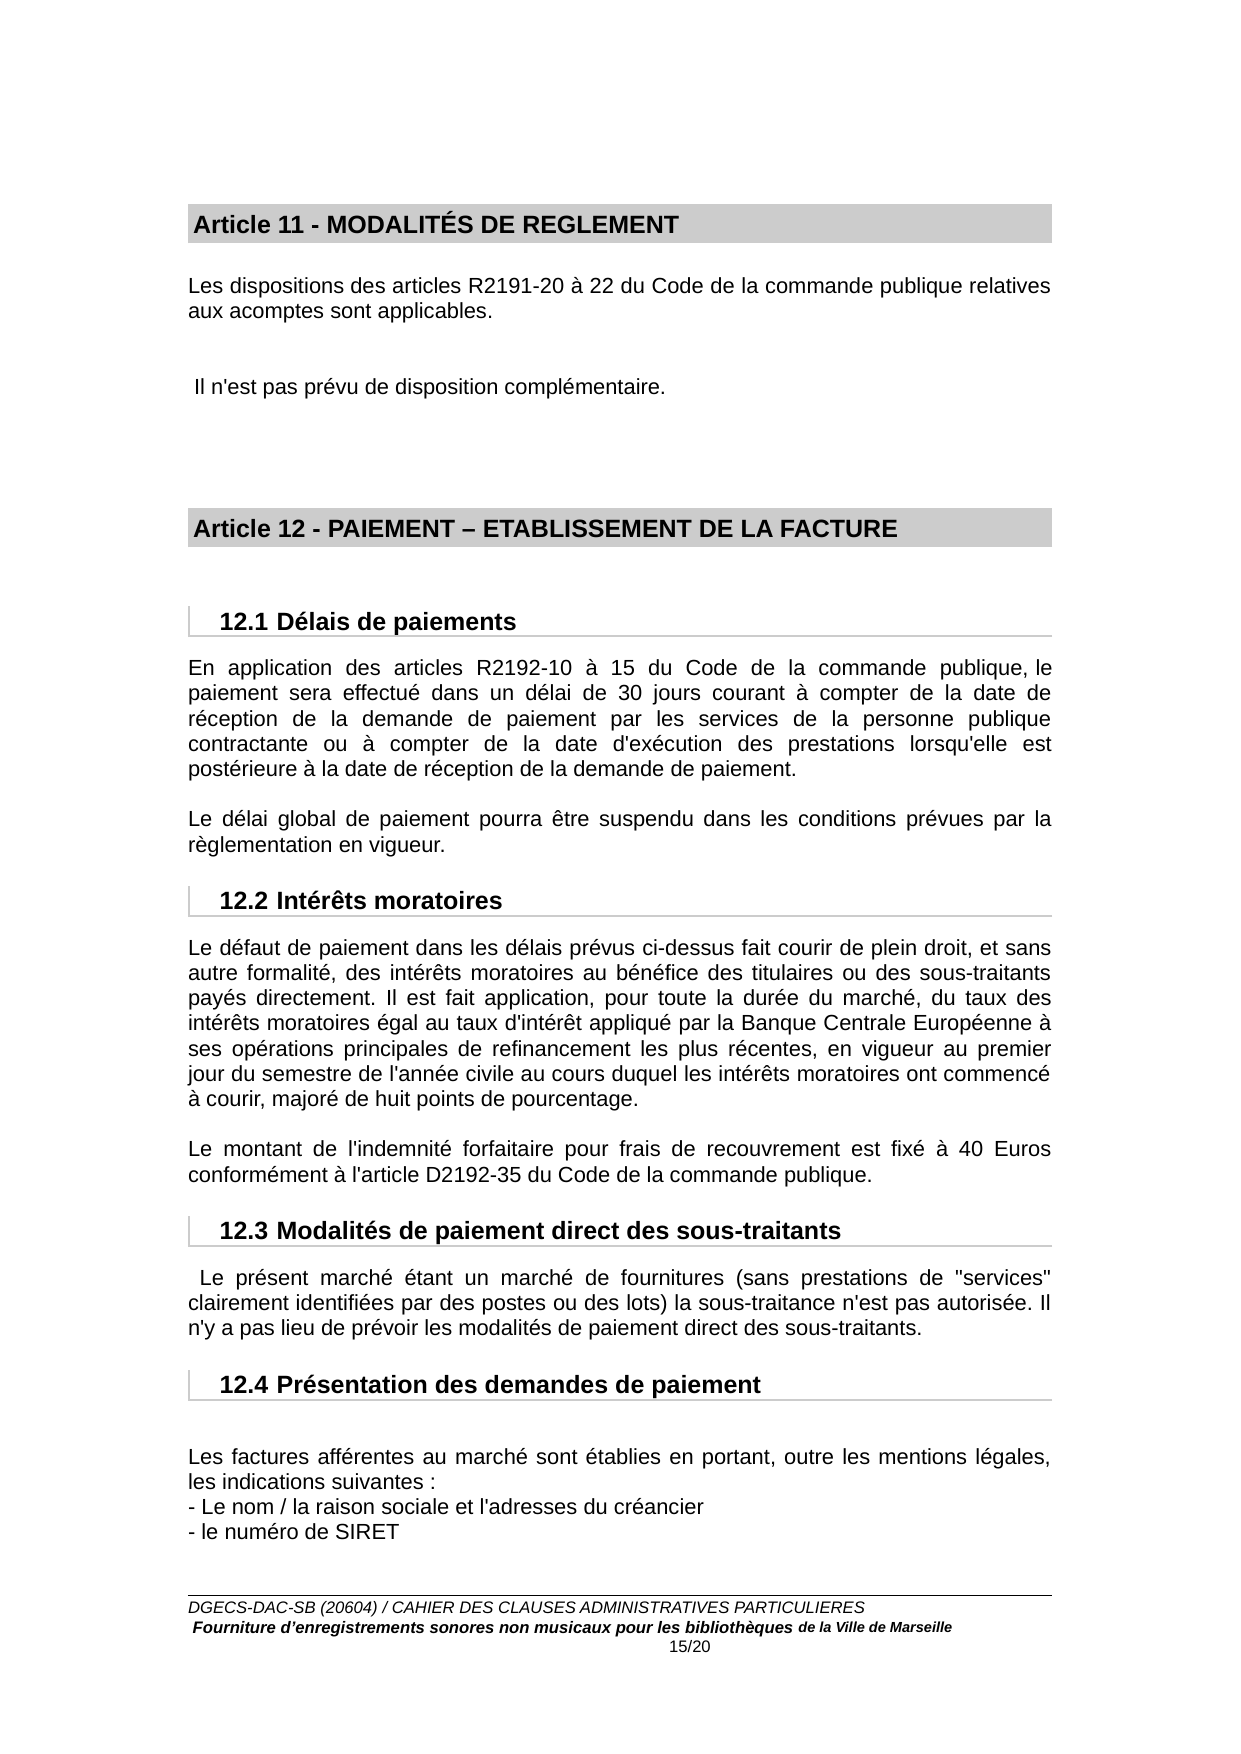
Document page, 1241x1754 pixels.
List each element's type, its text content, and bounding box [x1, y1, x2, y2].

subtitle Intérêts moratoires [190, 886, 1052, 915]
text En application des articles R2192-10 à 15 du Code de la commande publique, le paiement sera effectué dans un délai de 30 jours courant à compter de la date de réception de la demande de paiement par les services de la personne publique contractante ou à compter de la date d'exécution des prestations lorsqu'elle est postérieure à la date de réception de la demande de paiement. [188, 655, 1052, 781]
text - Le nom / la raison sociale et l'adresses du créancier [188, 1494, 1052, 1519]
text Le montant de l'indemnité forfaitaire pour frais de recouvrement est fixé à 40 Euros conformément à l'article D2192-35 du Code de la commande publique. [188, 1136, 1052, 1187]
text - le numéro de SIRET [188, 1519, 1052, 1544]
subtitle Présentation des demandes de paiement [190, 1370, 1052, 1399]
text Les dispositions des articles R2191-20 à 22 du Code de la commande publique relatives aux acomptes sont applicables. [188, 273, 1052, 323]
text Le défaut de paiement dans les délais prévus ci-dessus fait courir de plein droit, et sans autre formalité, des intérêts moratoires au bénéfice des titulaires ou des sous-traitants payés directement. Il est fait application, pour toute la durée du marché, du taux des intérêts moratoires égal au taux d'intérêt appliqué par la Banque Centrale Européenne à ses opérations principales de refinancement les plus récentes, en vigueur au premier jour du semestre de l'année civile au cours duquel les intérêts moratoires ont commencé à courir, majoré de huit points de pourcentage. [188, 935, 1052, 1111]
text Les factures afférentes au marché sont établies en portant, outre les mentions légales, les indications suivantes : [188, 1444, 1052, 1494]
subtitle Délais de paiements [190, 606, 1052, 635]
subtitle PAIEMENT – ETABLISSEMENT DE LA FACTURE [190, 511, 1050, 545]
text Le délai global de paiement pourra être suspendu dans les conditions prévues par la règlementation en vigueur. [188, 806, 1052, 857]
subtitle MODALITÉS DE REGLEMENT [190, 207, 1050, 241]
text Le présent marché étant un marché de fournitures (sans prestations de "services" clairement identifiées par des postes ou des lots) la sous-traitance n'est pas autorisée. Il n'y a pas lieu de prévoir les modalités de paiement direct des sous-traitants. [188, 1265, 1052, 1340]
text Il n'est pas prévu de disposition complémentaire. [188, 374, 1052, 399]
subtitle Modalités de paiement direct des sous-traitants [190, 1216, 1052, 1245]
